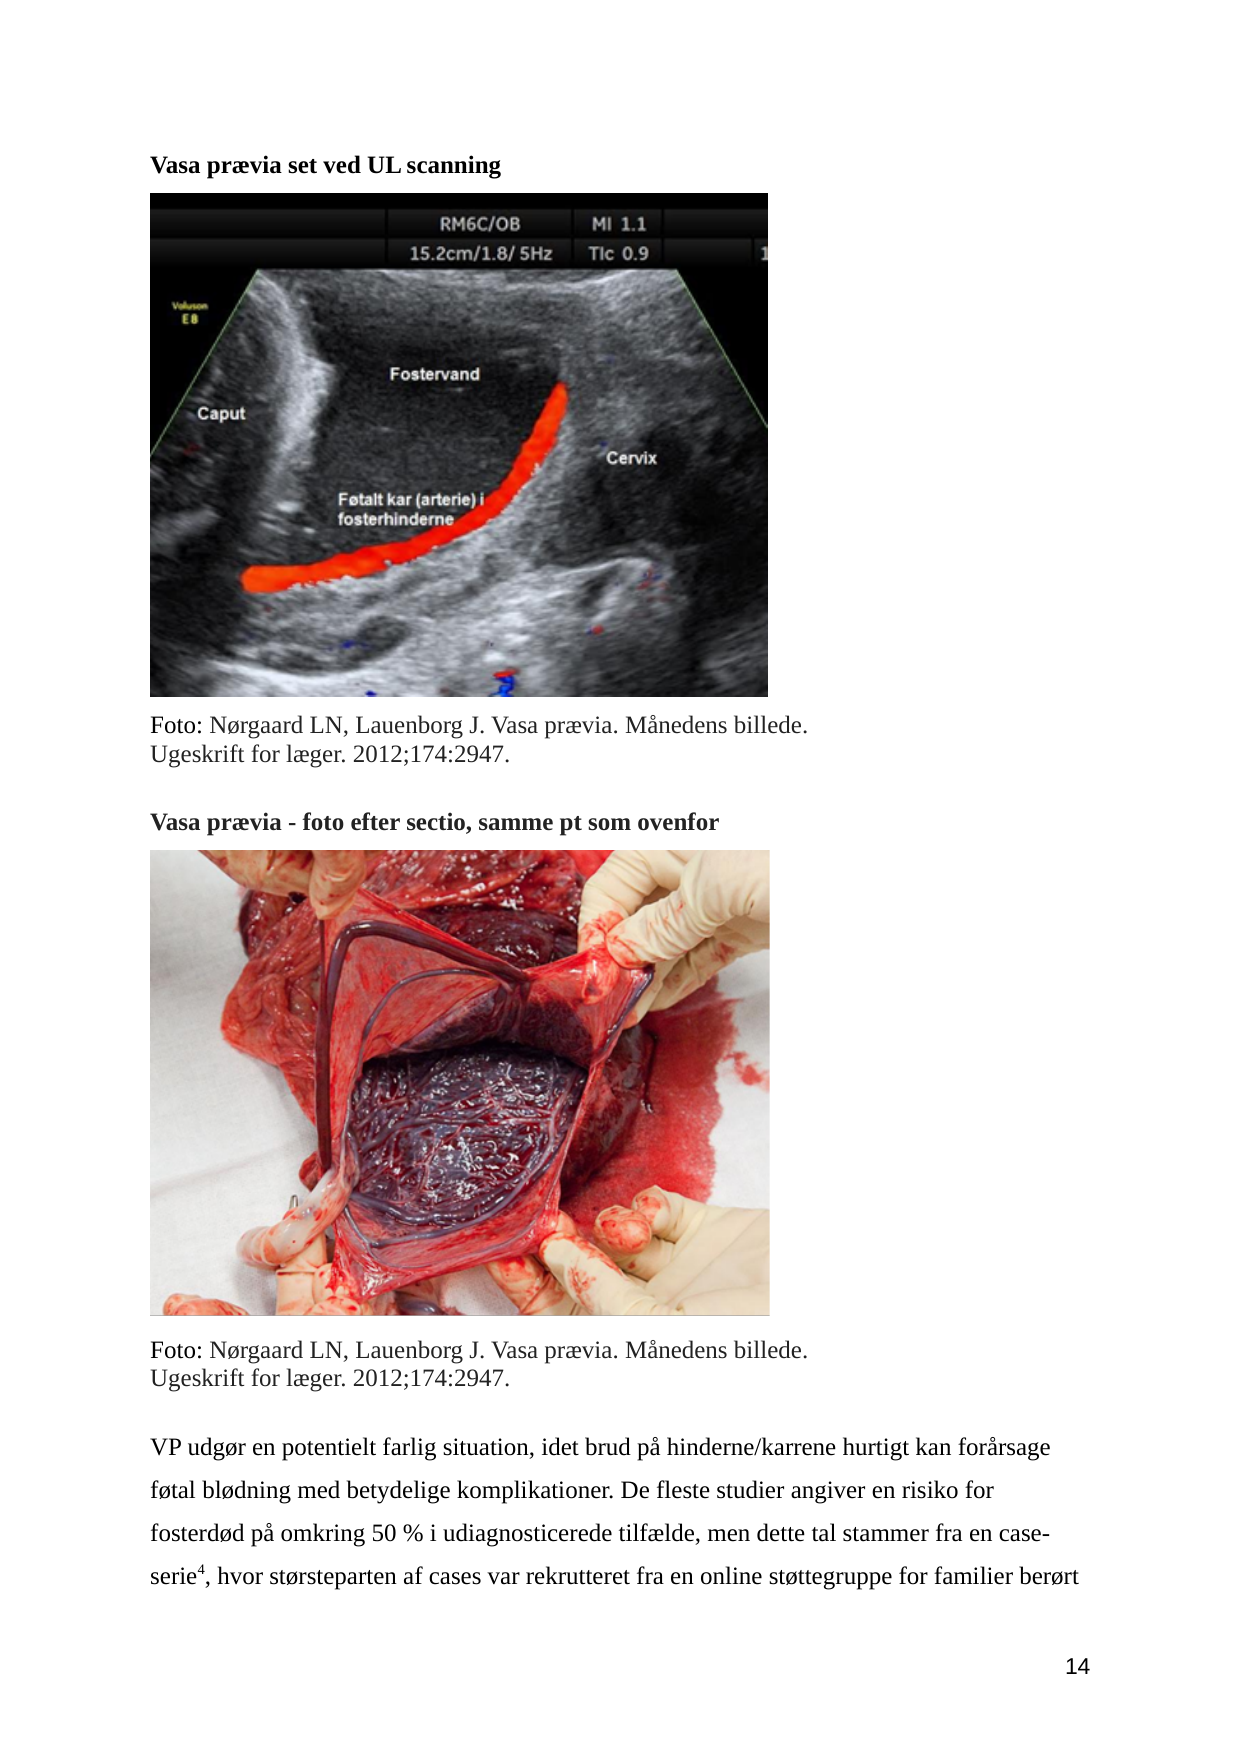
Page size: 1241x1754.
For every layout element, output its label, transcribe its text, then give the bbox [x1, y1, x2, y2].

picture [150, 850, 770, 1317]
text Foto: Nørgaard LN, Lauenborg J. Vasa prævia. Månedens billede. [150, 1335, 1090, 1363]
text Vasa prævia - foto efter sectio, samme pt som ovenfor [150, 807, 1090, 1322]
text Foto: Nørgaard LN, Lauenborg J. Vasa prævia. Månedens billede. [150, 710, 1090, 739]
text Vasa prævia set ved UL scanning [150, 150, 1090, 179]
text Ugeskrift for læger. 2012;174:2947. [150, 739, 1090, 767]
picture [150, 193, 768, 697]
text Ugeskrift for læger. 2012;174:2947. [150, 1363, 1090, 1392]
text VP udgør en potentielt farlig situation, idet brud på hinderne/karrene hurtigt kan forårsage føtal blødning med betydelige komplikationer. De fleste studier angiver en risiko for fosterdød på omkring 50 % i udiagnosticerede tilfælde, men dette tal stammer fra en case-serie4, hvor størsteparten af cases var rekrutteret fra en online støttegruppe for familier berørt [150, 1432, 1090, 1590]
